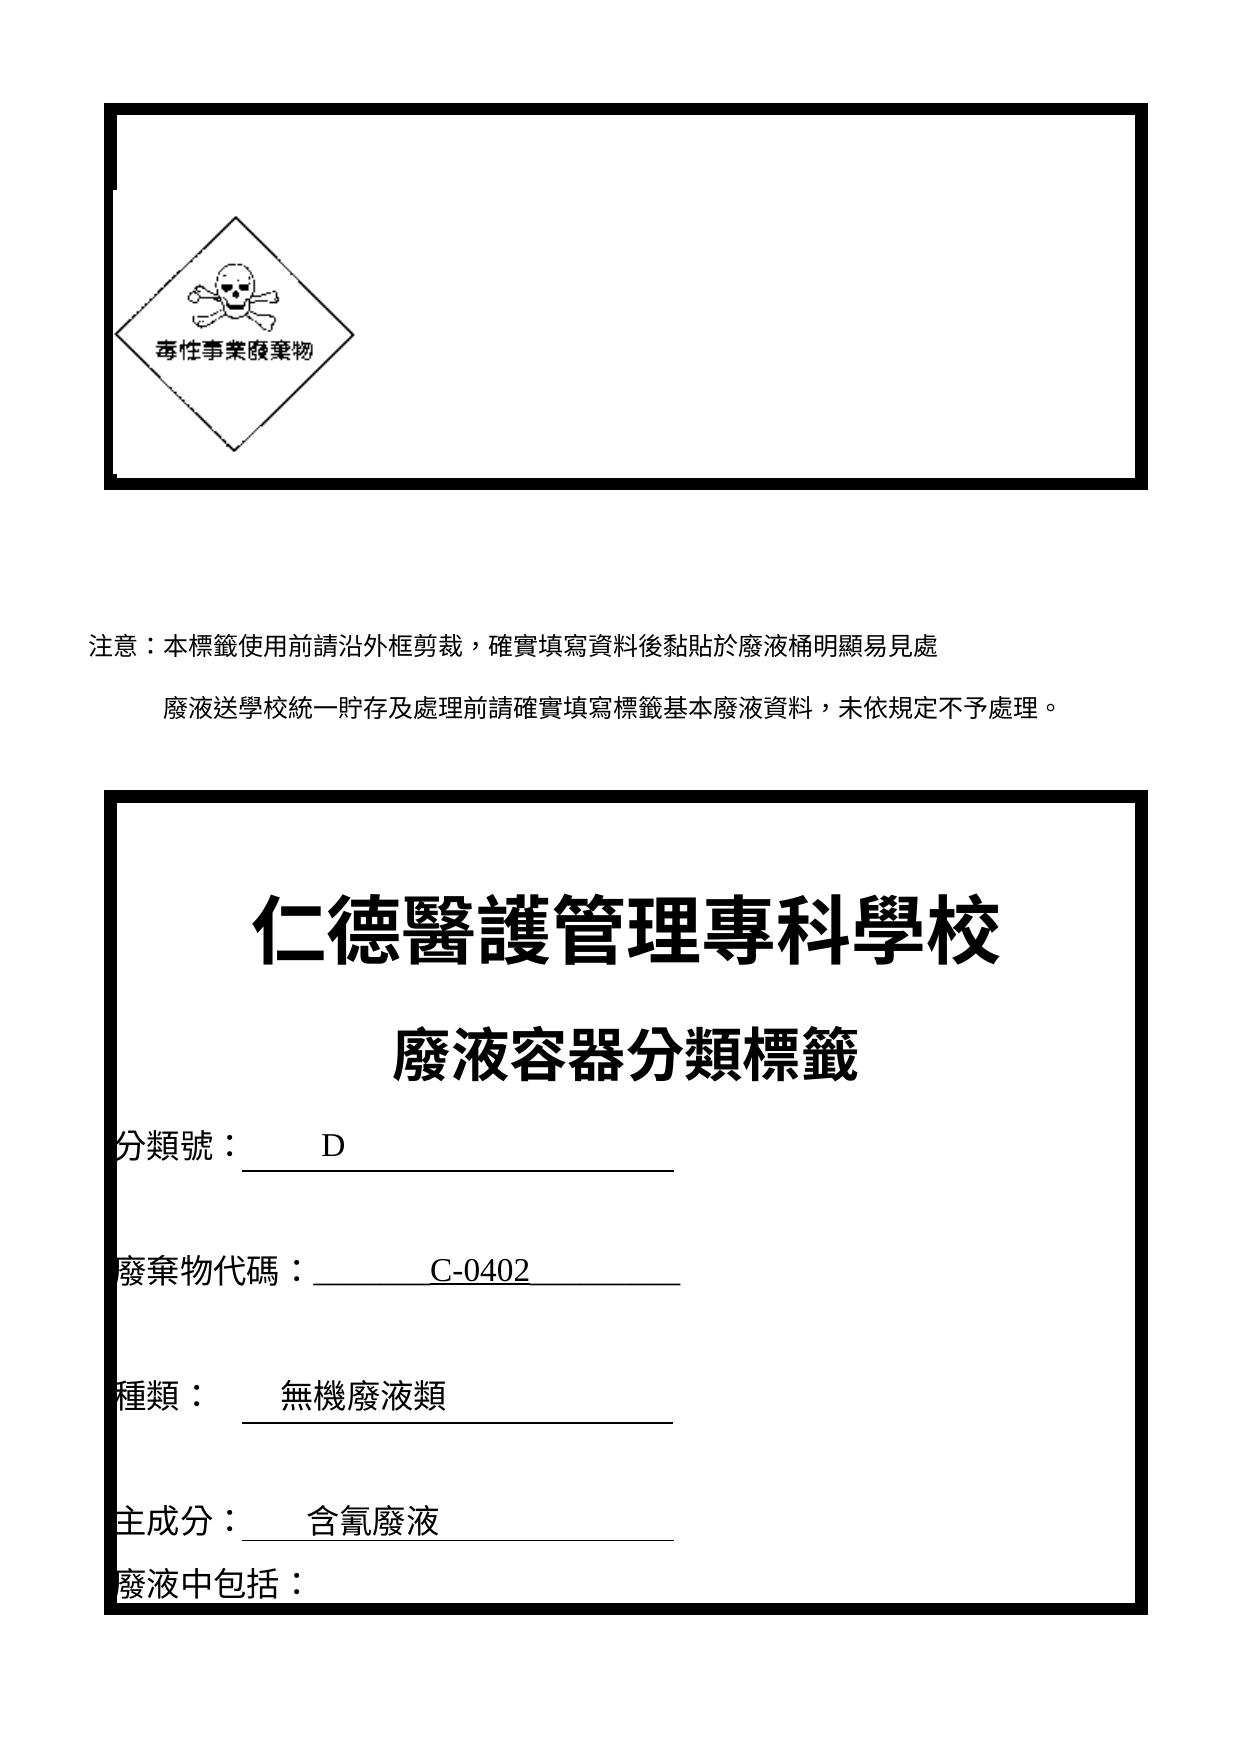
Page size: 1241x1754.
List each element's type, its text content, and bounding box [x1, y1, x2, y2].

text 注意：本標籤使用前請沿外框剪裁，確實填寫資料後黏貼於廢液桶明顯易見處 廢液送學校統一貯存及處理前請確實填寫標籤基本廢液資料，未依規定不予處理。 [89, 603, 1152, 728]
table_header 仁德醫護管理專科學校 廢液容器分類標籤 分類號： H 廢棄物代碼：_______C-0119_________ 種類： 無機廢液類 主成分： 含重金屬廢液 廢液中包括： 鐵、鈷、銅、錳、鎘、鉛、鎵、鉻、鈦、鍺、錫、鋁、鎂、鎳、鋅、銀 等。 成分說明： pH值： 產生單位： 產生日期： [117, 115, 1135, 478]
table_header 仁德醫護管理專科學校 廢液容器分類標籤 分類號： D 廢棄物代碼：_______C-0402_________ 種類： 無機廢液類 主成分： 含氰廢液 廢液中包括： 有游離氰廢液(需保存在pH10.5以上)者或含有氰化合物或氰錯化合物。 成分說明： pH值： 產生單位： 產生日期： [117, 803, 1135, 1603]
